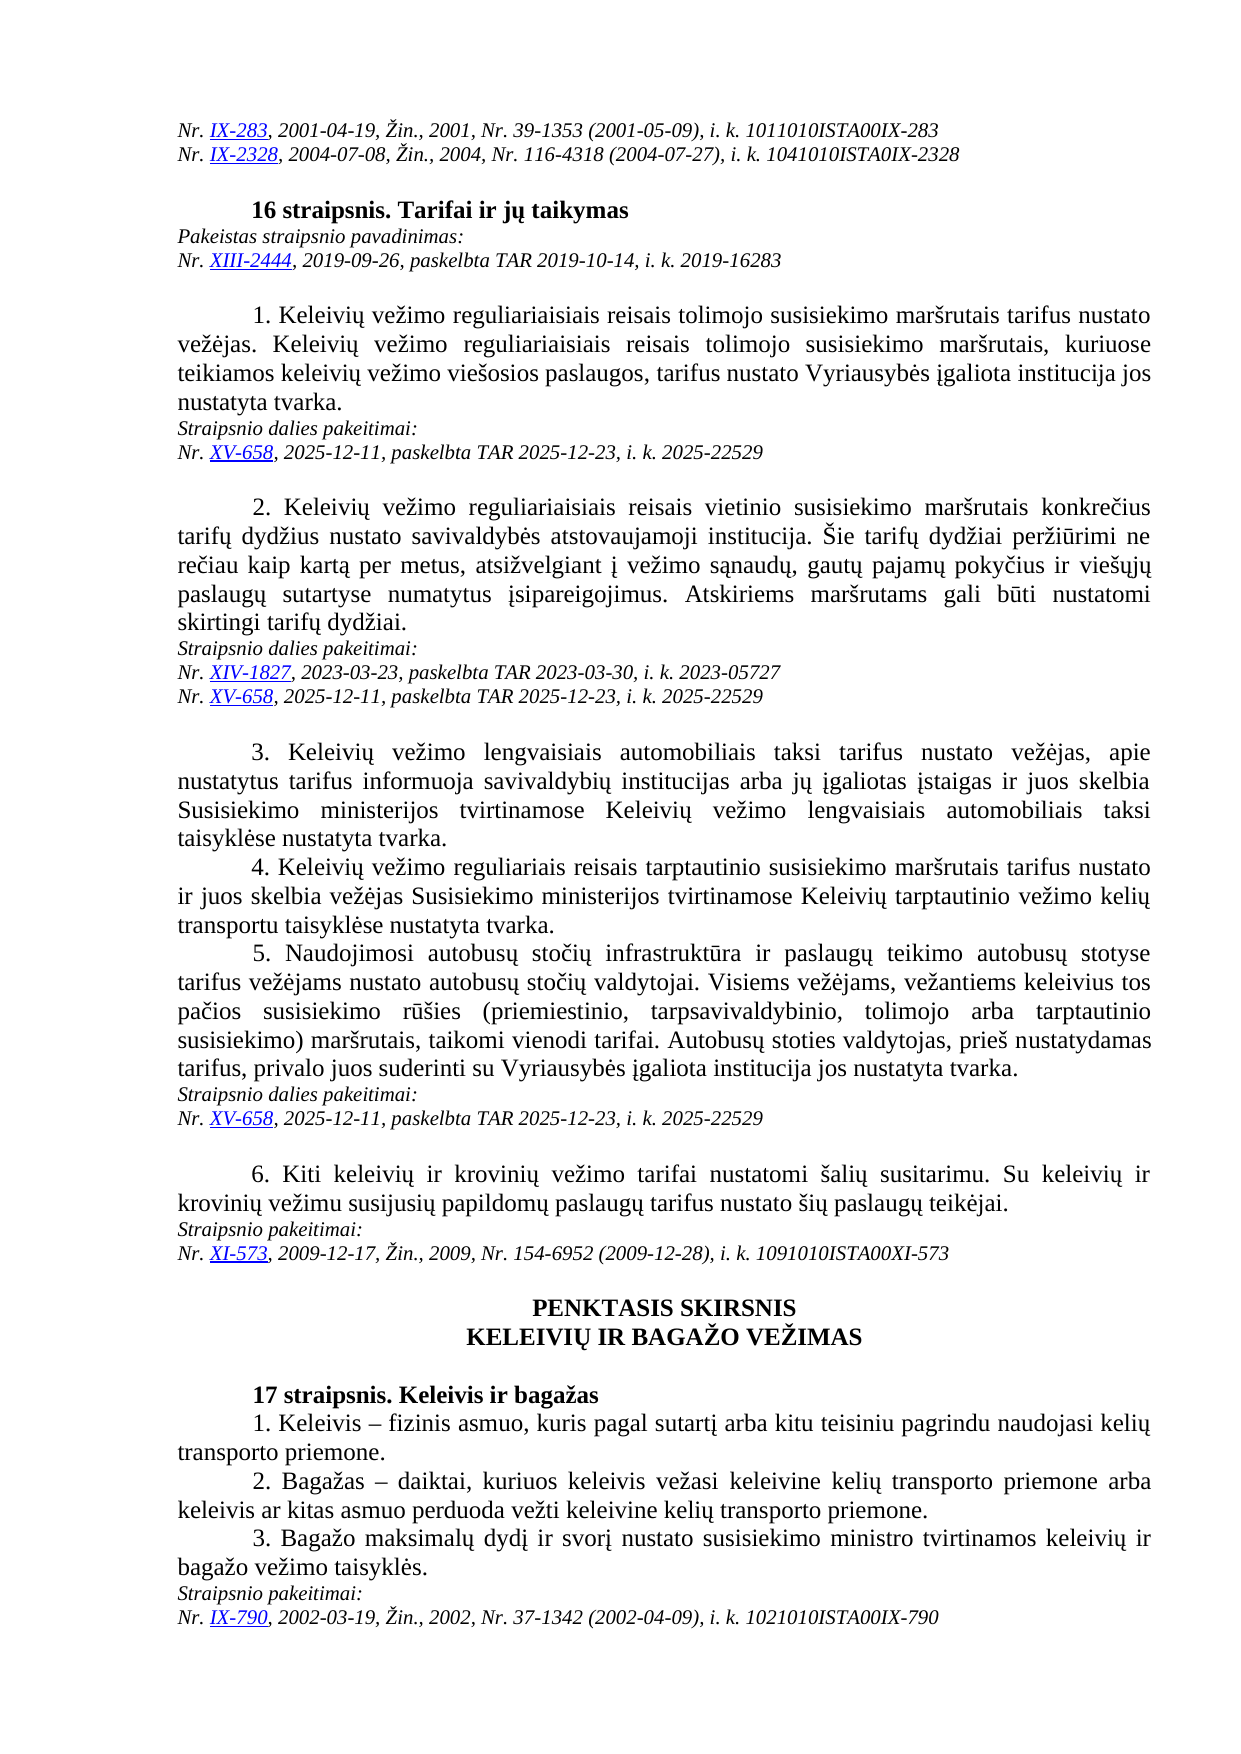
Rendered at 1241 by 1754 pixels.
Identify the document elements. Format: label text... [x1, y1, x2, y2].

text Straipsnio pakeitimai: [177, 1217, 1152, 1241]
text Straipsnio dalies pakeitimai: [177, 416, 1152, 440]
text Nr. IX-2328, 2004-07-08, Žin., 2004, Nr. 116-4318 (2004-07-27), i. k. 1041010ISTA0IX-2328 [177, 142, 1152, 166]
text 5. Naudojimosi autobusų stočių infrastruktūra ir paslaugų teikimo autobusų stotyse tarifus vežėjams nustato autobusų stočių valdytojai. Visiems vežėjams, vežantiems keleivius tos pačios susisiekimo rūšies (priemiestinio, tarpsavivaldybinio, tolimojo arba tarptautinio susisiekimo) maršrutais, taikomi vienodi tarifai. Autobusų stoties valdytojas, prieš nustatydamas tarifus, privalo juos suderinti su Vyriausybės įgaliota institucija jos nustatyta tvarka. [177, 938, 1152, 1082]
text Nr. XI-573, 2009-12-17, Žin., 2009, Nr. 154-6952 (2009-12-28), i. k. 1091010ISTA00XI-573 [177, 1241, 1152, 1265]
text Straipsnio dalies pakeitimai: [177, 1082, 1152, 1106]
text Nr. XV-658, 2025-12-11, paskelbta TAR 2025-12-23, i. k. 2025-22529 [177, 440, 1152, 464]
text 17 straipsnis. Keleivis ir bagažas [177, 1380, 1152, 1408]
text 3. Keleivių vežimo lengvaisiais automobiliais taksi tarifus nustato vežėjas, apie nustatytus tarifus informuoja savivaldybių institucijas arba jų įgaliotas įstaigas ir juos skelbia Susisiekimo ministerijos tvirtinamose Keleivių vežimo lengvaisiais automobiliais taksi taisyklėse nustatyta tvarka. [177, 737, 1152, 852]
text Nr. IX-283, 2001-04-19, Žin., 2001, Nr. 39-1353 (2001-05-09), i. k. 1011010ISTA00IX-283 [177, 118, 1152, 142]
text Keleivių ir bagažo vežimas [177, 1322, 1152, 1351]
text Straipsnio pakeitimai: [177, 1581, 1152, 1605]
text 6. Kiti keleivių ir krovinių vežimo tarifai nustatomi šalių susitarimu. Su keleivių ir krovinių vežimu susijusių papildomų paslaugų tarifus nustato šių paslaugų teikėjai. [177, 1159, 1152, 1217]
text 4. Keleivių vežimo reguliariais reisais tarptautinio susisiekimo maršrutais tarifus nustato ir juos skelbia vežėjas Susisiekimo ministerijos tvirtinamose Keleivių tarptautinio vežimo kelių transportu taisyklėse nustatyta tvarka. [177, 852, 1152, 938]
text Nr. XV-658, 2025-12-11, paskelbta TAR 2025-12-23, i. k. 2025-22529 [177, 1106, 1152, 1130]
text 2. Bagažas – daiktai, kuriuos keleivis vežasi keleivine kelių transporto priemone arba keleivis ar kitas asmuo perduoda vežti keleivine kelių transporto priemone. [177, 1466, 1152, 1523]
text Pakeistas straipsnio pavadinimas: [177, 224, 1152, 248]
text 1. Keleivis – fizinis asmuo, kuris pagal sutartį arba kitu teisiniu pagrindu naudojasi kelių transporto priemone. [177, 1408, 1152, 1466]
text 16 straipsnis. Tarifai ir jų taikymas [177, 195, 1152, 224]
text Nr. XIII-2444, 2019-09-26, paskelbta TAR 2019-10-14, i. k. 2019-16283 [177, 248, 1152, 272]
text 3. Bagažo maksimalų dydį ir svorį nustato susisiekimo ministro tvirtinamos keleivių ir bagažo vežimo taisyklės. [177, 1523, 1152, 1581]
text Nr. XIV-1827, 2023-03-23, paskelbta TAR 2023-03-30, i. k. 2023-05727 [177, 660, 1152, 684]
text 2. Keleivių vežimo reguliariaisiais reisais vietinio susisiekimo maršrutais konkrečius tarifų dydžius nustato savivaldybės atstovaujamoji institucija. Šie tarifų dydžiai peržiūrimi ne rečiau kaip kartą per metus, atsižvelgiant į vežimo sąnaudų, gautų pajamų pokyčius ir viešųjų paslaugų sutartyse numatytus įsipareigojimus. Atskiriems maršrutams gali būti nustatomi skirtingi tarifų dydžiai. [177, 492, 1152, 636]
text Nr. XV-658, 2025-12-11, paskelbta TAR 2025-12-23, i. k. 2025-22529 [177, 684, 1152, 708]
text Nr. IX-790, 2002-03-19, Žin., 2002, Nr. 37-1342 (2002-04-09), i. k. 1021010ISTA00IX-790 [177, 1605, 1152, 1629]
text Straipsnio dalies pakeitimai: [177, 636, 1152, 660]
text PENKTASIS skirsnis [177, 1293, 1152, 1322]
text 1. Keleivių vežimo reguliariaisiais reisais tolimojo susisiekimo maršrutais tarifus nustato vežėjas. Keleivių vežimo reguliariaisiais reisais tolimojo susisiekimo maršrutais, kuriuose teikiamos keleivių vežimo viešosios paslaugos, tarifus nustato Vyriausybės įgaliota institucija jos nustatyta tvarka. [177, 301, 1152, 416]
